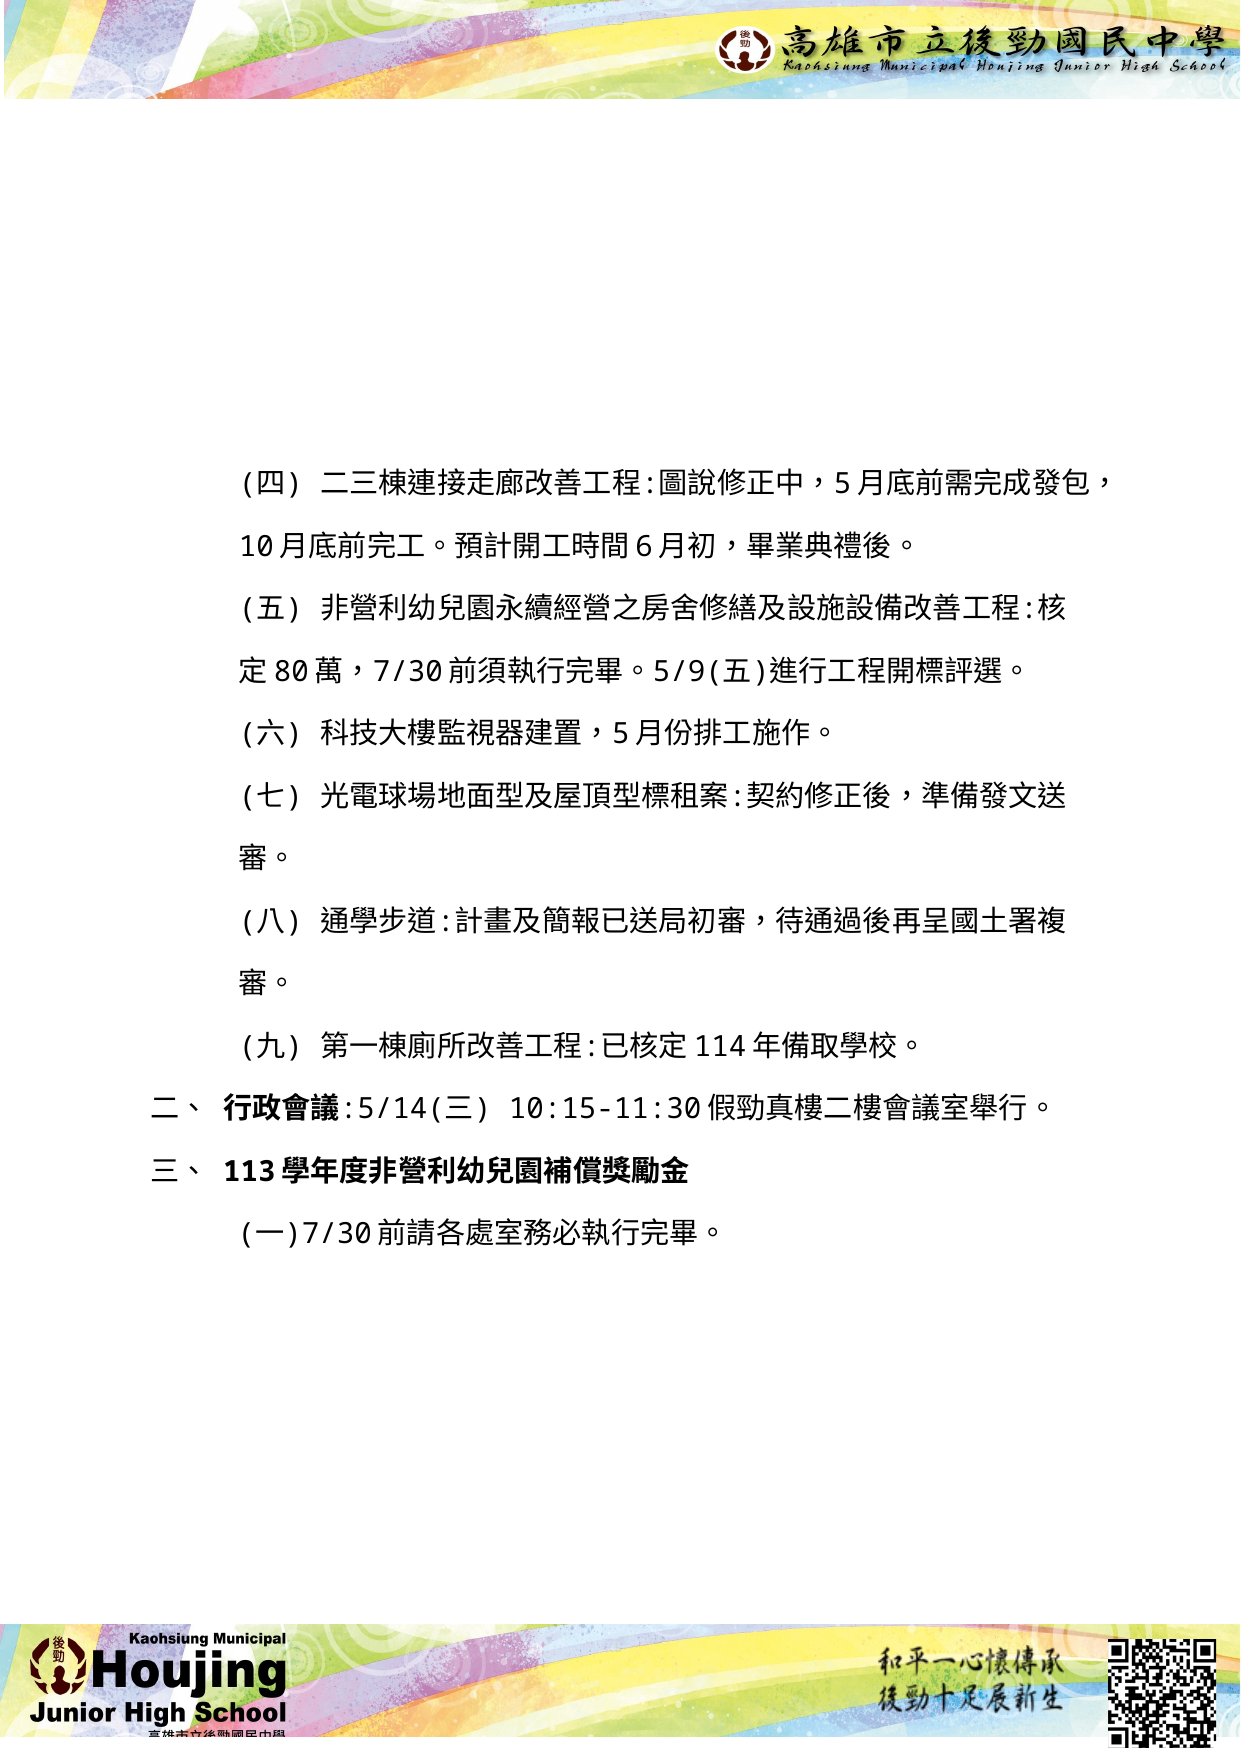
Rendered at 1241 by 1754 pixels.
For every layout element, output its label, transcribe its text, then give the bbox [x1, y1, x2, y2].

text (八) 通學步道:計畫及簡報已送局初審，待通過後再呈國土署複審。 [238, 877, 1090, 1002]
text (四) 二三棟連接走廊改善工程:圖說修正中，5月底前需完成發包，10月底前完工。預計開工時間6月初，畢業典禮後。 [238, 439, 1090, 564]
text (六) 科技大樓監視器建置，5月份排工施作。 [238, 689, 1090, 752]
text 三、 113學年度非營利幼兒園補償獎勵金 [150, 1127, 1090, 1189]
text 二、 行政會議:5/14(三) 10:15-11:30假勁真樓二樓會議室舉行。 [150, 1064, 1090, 1127]
text (一)7/30前請各處室務必執行完畢。 [150, 1189, 1090, 1252]
text (九) 第一棟廁所改善工程:已核定114年備取學校。 [238, 1002, 1090, 1064]
text (五) 非營利幼兒園永續經營之房舍修繕及設施設備改善工程:核定80萬，7/30前須執行完畢。5/9(五)進行工程開標評選。 [238, 564, 1090, 689]
text (七) 光電球場地面型及屋頂型標租案:契約修正後，準備發文送審。 [238, 752, 1090, 877]
